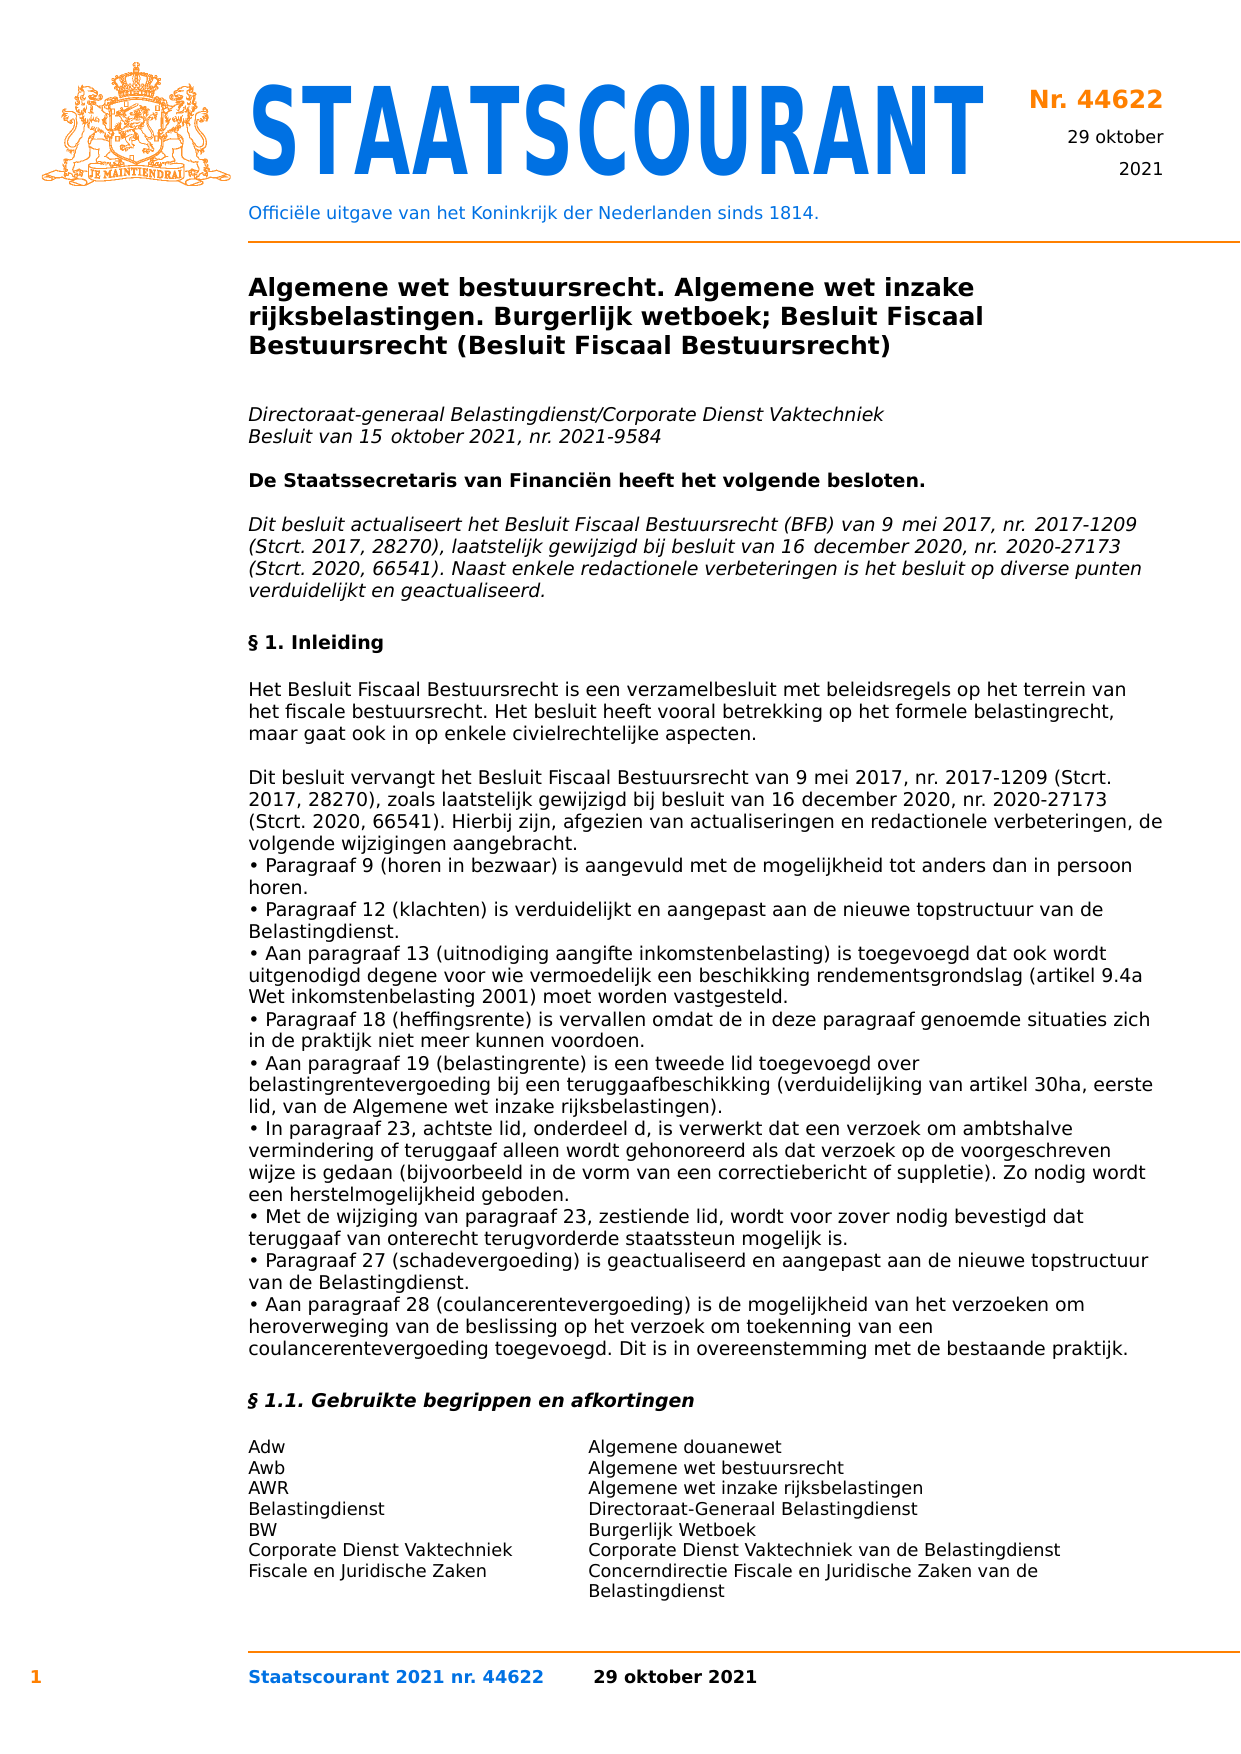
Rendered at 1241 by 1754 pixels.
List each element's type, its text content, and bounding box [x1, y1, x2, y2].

picture [41, 62, 231, 186]
text • Paragraaf 12 (klachten) is verduidelijkt en aangepast aan de nieuwe topstructuur van de Belastingdienst. [248, 898, 1163, 942]
table_cell Fiscale en Juridische Zaken [248, 1561, 582, 1602]
table_cell 2021 [998, 153, 1240, 203]
table_cell Burgerlijk Wetboek [582, 1520, 1163, 1540]
table_cell AWR [248, 1478, 582, 1499]
text • Paragraaf 18 (heffingsrente) is vervallen omdat de in deze paragraaf genoemde situaties zich in de praktijk niet meer kunnen voordoen. [248, 1008, 1163, 1052]
text • In paragraaf 23, achtste lid, onderdeel d, is verwerkt dat een verzoek om ambtshalve vermindering of teruggaaf alleen wordt gehonoreerd als dat verzoek op de voorgeschreven wijze is gedaan (bijvoorbeeld in de vorm van een correctiebericht of suppletie). Zo nodig wordt een herstelmogelijkheid geboden. [248, 1118, 1163, 1206]
table_cell Directoraat-Generaal Belastingdienst [582, 1499, 1163, 1519]
table_cell Concerndirectie Fiscale en Juridische Zaken van de Belastingdienst [582, 1561, 1163, 1602]
table_header Algemene douanewet [582, 1437, 1163, 1458]
subtitle § 1.1. Gebruikte begrippen en afkortingen [248, 1390, 1163, 1412]
table_header Nr. 44622 [998, 62, 1240, 121]
table_cell Corporate Dienst Vaktechniek van de Belastingdienst [582, 1540, 1163, 1561]
text Het Besluit Fiscaal Bestuursrecht is een verzamelbesluit met beleidsregels op het terrein van het fiscale bestuursrecht. Het besluit heeft vooral betrekking op het formele belastingrecht, maar gaat ook in op enkele civielrechtelijke aspecten. [248, 679, 1163, 745]
table_cell BW [248, 1520, 582, 1540]
text De Staatssecretaris van Financiën heeft het volgende besloten. [248, 470, 1163, 492]
table_header STAATSCOURANT [248, 62, 998, 203]
table_cell 29 oktober [998, 121, 1240, 153]
subtitle § 1. Inleiding [248, 632, 1163, 654]
table_header Adw [248, 1437, 582, 1458]
text • Met de wijziging van paragraaf 23, zestiende lid, wordt voor zover nodig bevestigd dat teruggaaf van onterecht terugvorderde staatssteun mogelijk is. [248, 1206, 1163, 1250]
text • Aan paragraaf 19 (belastingrente) is een tweede lid toegevoegd over belastingrentevergoeding bij een teruggaafbeschikking (verduidelijking van artikel 30ha, eerste lid, van de Algemene wet inzake rijksbelastingen). [248, 1052, 1163, 1118]
table_cell Algemene wet inzake rijksbelastingen [582, 1478, 1163, 1499]
text Directoraat-generaal Belastingdienst/Corporate Dienst Vaktechniek [248, 404, 1163, 426]
table_cell Belastingdienst [248, 1499, 582, 1519]
text • Paragraaf 27 (schadevergoeding) is geactualiseerd en aangepast aan de nieuwe topstructuur van de Belastingdienst. [248, 1250, 1163, 1294]
text Dit besluit actualiseert het Besluit Fiscaal Bestuursrecht (BFB) van 9 mei 2017, nr. 2017-1209 (Stcrt. 2017, 28270), laatstelijk gewijzigd bij besluit van 16 december 2020, nr. 2020-27173 (Stcrt. 2020, 66541). Naast enkele redactionele verbeteringen is het besluit op diverse punten verduidelijkt en geactualiseerd. [248, 514, 1163, 602]
text Besluit van 15 oktober 2021, nr. 2021-9584 [248, 426, 1163, 448]
text • Aan paragraaf 28 (coulancerentevergoeding) is de mogelijkheid van het verzoeken om heroverweging van de beslissing op het verzoek om toekenning van een coulancerentevergoeding toegevoegd. Dit is in overeenstemming met de bestaande praktijk. [248, 1294, 1163, 1360]
table_cell Awb [248, 1458, 582, 1478]
table_cell Corporate Dienst Vaktechniek [248, 1540, 582, 1561]
text Dit besluit vervangt het Besluit Fiscaal Bestuursrecht van 9 mei 2017, nr. 2017-1209 (Stcrt. 2017, 28270), zoals laatstelijk gewijzigd bij besluit van 16 december 2020, nr. 2020-27173 (Stcrt. 2020, 66541). Hierbij zijn, afgezien van actualiseringen en redactionele verbeteringen, de volgende wijzigingen aangebracht. [248, 767, 1163, 854]
table_header [25, 62, 248, 241]
table_cell Officiële uitgave van het Koninkrijk der Nederlanden sinds 1814. [248, 203, 1240, 241]
table_cell Algemene wet bestuursrecht [582, 1458, 1163, 1478]
subtitle Algemene wet bestuursrecht. Algemene wet inzake rijksbelastingen. Burgerlijk wetboek; Besluit Fiscaal Bestuursrecht (Besluit Fiscaal Bestuursrecht) [248, 273, 1163, 361]
text • Paragraaf 9 (horen in bezwaar) is aangevuld met de mogelijkheid tot anders dan in persoon horen. [248, 854, 1163, 898]
text • Aan paragraaf 13 (uitnodiging aangifte inkomstenbelasting) is toegevoegd dat ook wordt uitgenodigd degene voor wie vermoedelijk een beschikking rendementsgrondslag (artikel 9.4a Wet inkomstenbelasting 2001) moet worden vastgesteld. [248, 942, 1163, 1008]
